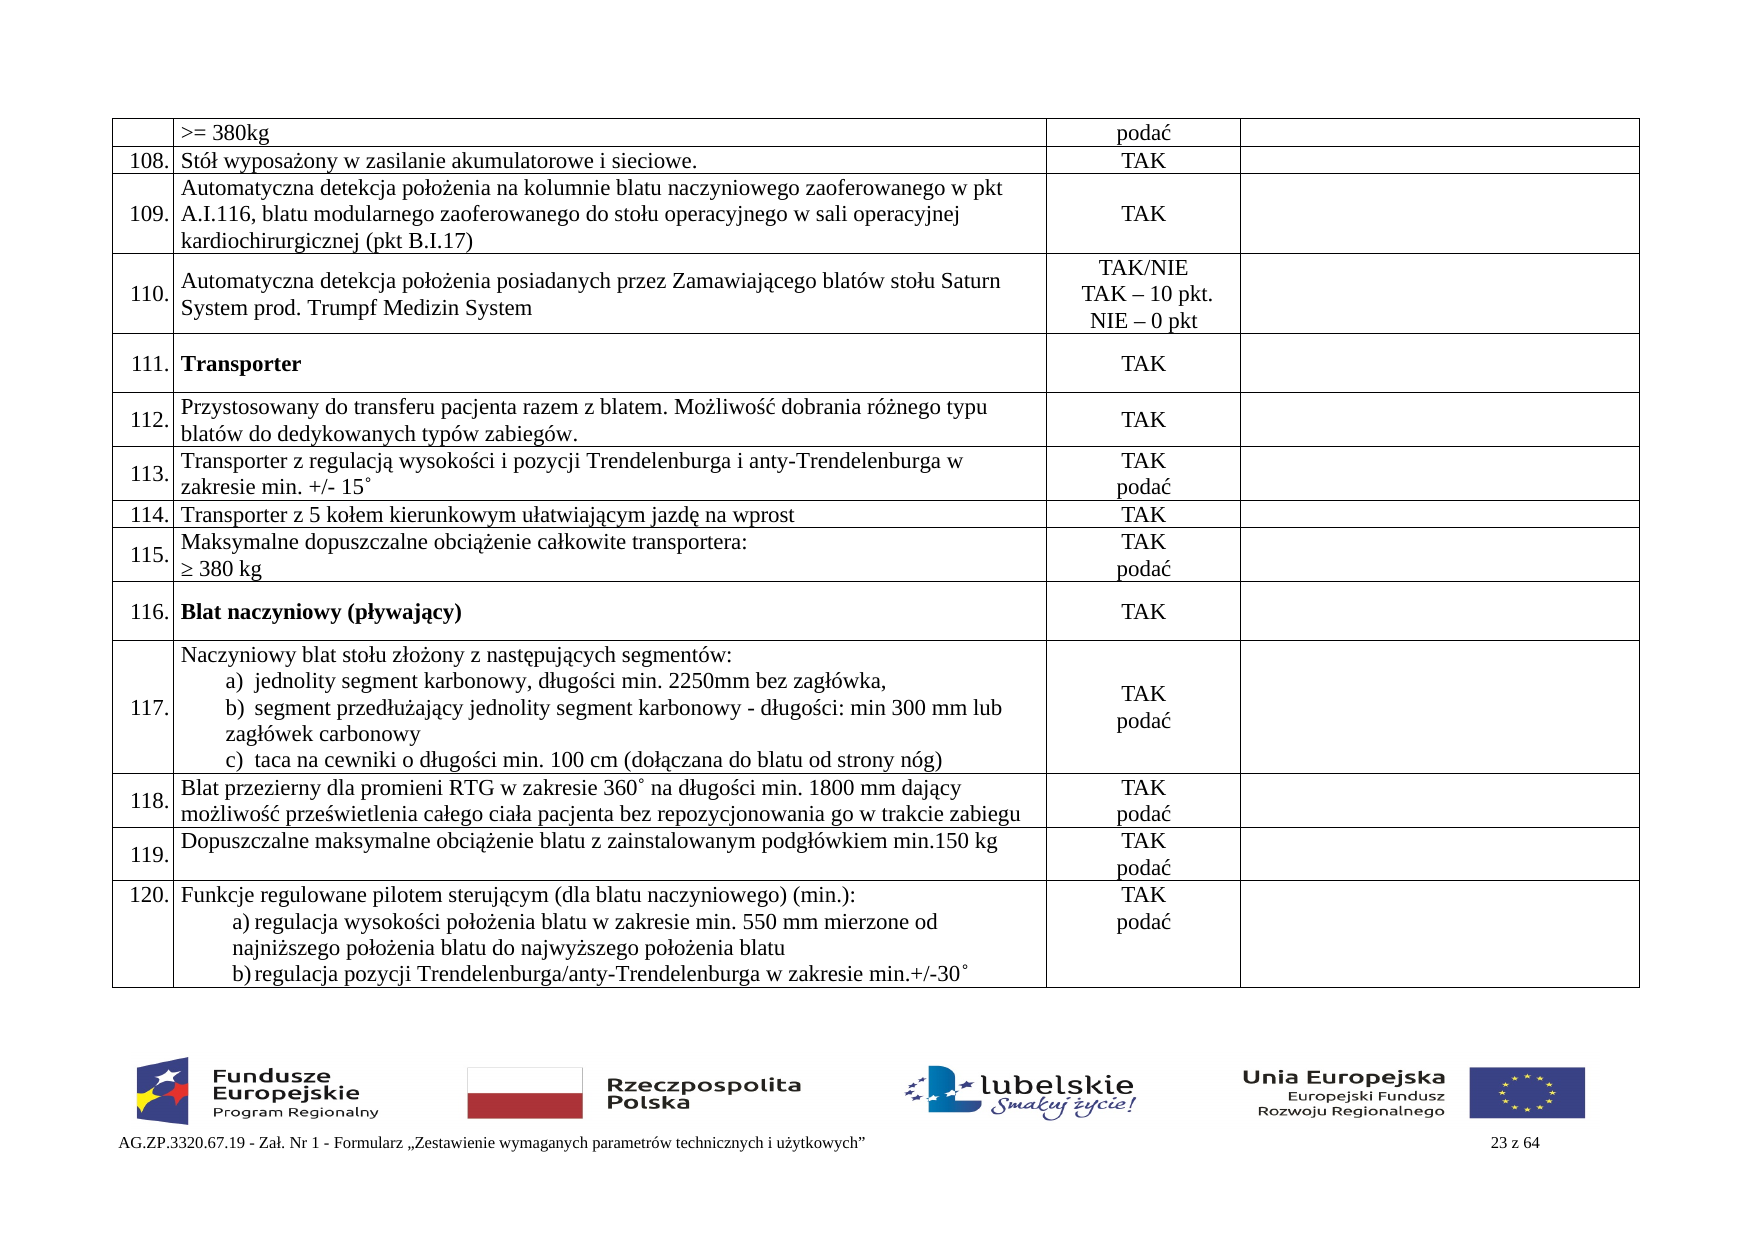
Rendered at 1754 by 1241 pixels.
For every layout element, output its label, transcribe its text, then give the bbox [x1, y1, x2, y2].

table_cell TAK [1047, 174, 1240, 253]
table_cell [1241, 147, 1639, 173]
table_cell Transporter z regulacją wysokości i pozycji Trendelenburga i anty-Trendelenburga w zakresie min. +/- 15˚ [174, 447, 1046, 500]
table_cell TAK [1047, 501, 1240, 527]
table_cell [113, 254, 173, 333]
table_cell Naczyniowy blat stołu złożony z następujących segmentów: jednolity segment karbonowy, długości min. 2250mm bez zagłówka, segment przedłużający jednolity segment karbonowy - długości: min 300 mm lub zagłówek carbonowy taca na cewniki o długości min. 100 cm (dołączana do blatu od strony nóg) [174, 641, 1046, 773]
table_cell Funkcje regulowane pilotem sterującym (dla blatu naczyniowego) (min.): regulacja wysokości położenia blatu w zakresie min. 550 mm mierzone od najniższego położenia blatu do najwyższego położenia blatu regulacja pozycji Trendelenburga/anty-Trendelenburga w zakresie min.+/-30˚ regulacja przechyłów bocznych w zakresie min. +/-25˚ przesuw wzdłużny w zakresie min. 600 mm przesuw poprzeczny w zakresie min. 200 mm [174, 881, 1046, 987]
table_cell [113, 447, 173, 500]
table_cell podać [1047, 119, 1240, 146]
table_cell TAK podać [1047, 828, 1240, 880]
table_cell >= 380kg [174, 119, 1046, 146]
table_cell [1241, 641, 1639, 773]
table_cell TAK podać [1047, 641, 1240, 773]
table_cell Dopuszczalne maksymalne obciążenie blatu z zainstalowanym podgłówkiem min.150 kg [174, 828, 1046, 880]
table_cell TAK [1047, 393, 1240, 446]
table_cell TAK [1047, 582, 1240, 640]
table_cell [1241, 774, 1639, 827]
table_cell TAK/NIE TAK – 10 pkt. NIE – 0 pkt [1047, 254, 1240, 333]
table_cell Transporter [174, 334, 1046, 392]
table_cell [1241, 119, 1639, 146]
table_cell [1241, 828, 1639, 880]
table_cell Maksymalne dopuszczalne obciążenie całkowite transportera: ≥ 380 kg [174, 528, 1046, 581]
table_cell Automatyczna detekcja położenia na kolumnie blatu naczyniowego zaoferowanego w pkt A.I.116, blatu modularnego zaoferowanego do stołu operacyjnego w sali operacyjnej kardiochirurgicznej (pkt B.I.17) [174, 174, 1046, 253]
table_cell [113, 881, 173, 987]
table_cell Blat naczyniowy (pływający) [174, 582, 1046, 640]
table_cell [113, 119, 173, 146]
table_cell TAK podać [1047, 528, 1240, 581]
table_cell [113, 147, 173, 173]
table_cell [1241, 447, 1639, 500]
table_cell [113, 582, 173, 640]
table_cell [1241, 582, 1639, 640]
table_cell Przystosowany do transferu pacjenta razem z blatem. Możliwość dobrania różnego typu blatów do dedykowanych typów zabiegów. [174, 393, 1046, 446]
table_cell [1241, 501, 1639, 527]
table_cell [113, 528, 173, 581]
table_cell [113, 774, 173, 827]
table_cell [113, 828, 173, 880]
table_cell [1241, 881, 1639, 987]
table_cell Transporter z 5 kołem kierunkowym ułatwiającym jazdę na wprost [174, 501, 1046, 527]
table_cell TAK podać [1047, 881, 1240, 987]
table_cell [113, 393, 173, 446]
table_cell TAK [1047, 147, 1240, 173]
table_cell [1241, 528, 1639, 581]
table_cell [113, 334, 173, 392]
table_cell Blat przezierny dla promieni RTG w zakresie 360˚ na długości min. 1800 mm dający możliwość prześwietlenia całego ciała pacjenta bez repozycjonowania go w trakcie zabiegu [174, 774, 1046, 827]
table_cell Automatyczna detekcja położenia posiadanych przez Zamawiającego blatów stołu Saturn System prod. Trumpf Medizin System [174, 254, 1046, 333]
table_cell [1241, 393, 1639, 446]
table_cell Stół wyposażony w zasilanie akumulatorowe i sieciowe. [174, 147, 1046, 173]
table_cell [113, 641, 173, 773]
table_cell TAK podać [1047, 774, 1240, 827]
table_cell TAK podać [1047, 447, 1240, 500]
table_cell [113, 501, 173, 527]
table_cell [1241, 174, 1639, 253]
table_cell [1241, 254, 1639, 333]
table_cell [1241, 334, 1639, 392]
table_cell [113, 174, 173, 253]
table_cell TAK [1047, 334, 1240, 392]
